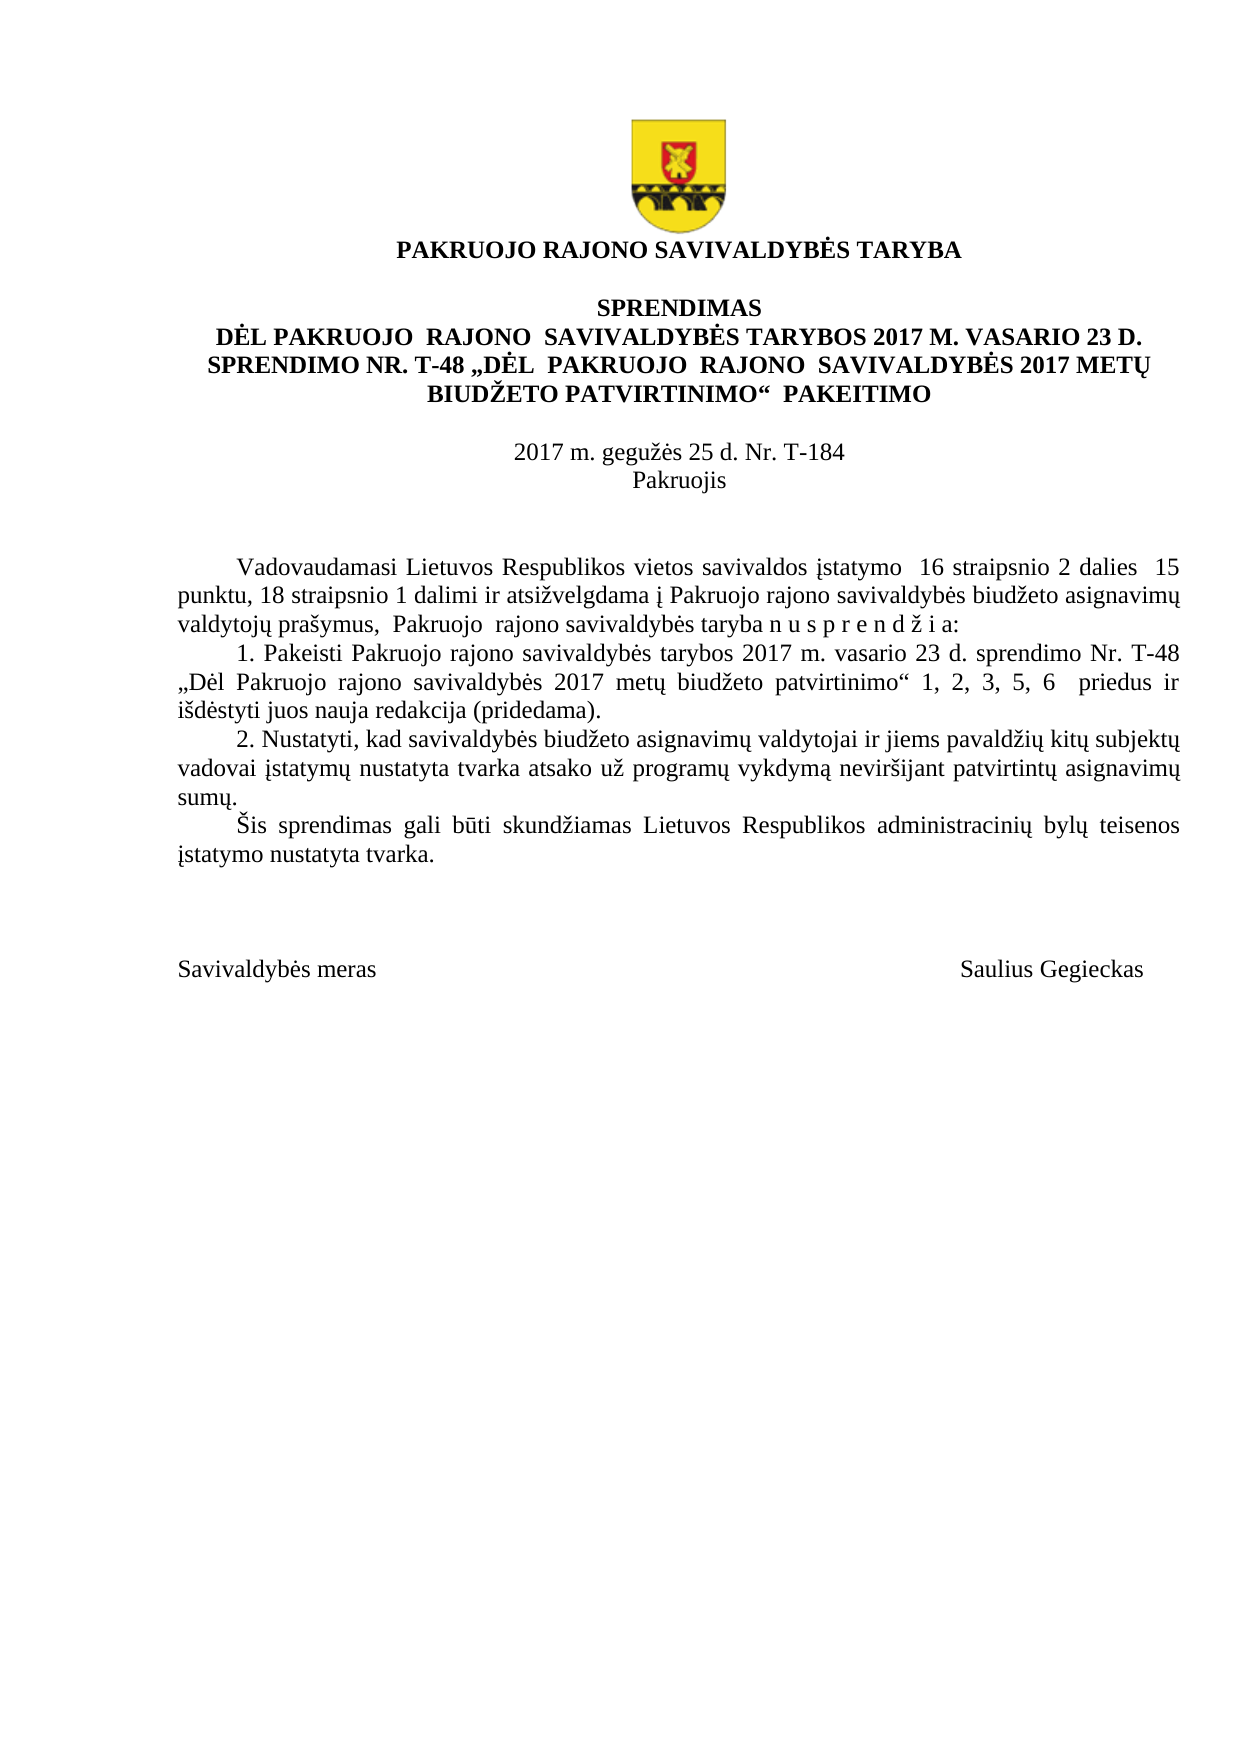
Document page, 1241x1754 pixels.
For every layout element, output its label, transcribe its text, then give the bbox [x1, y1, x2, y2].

text 2. Nustatyti, kad savivaldybės biudžeto asignavimų valdytojai ir jiems pavaldžių kitų subjektų vadovai įstatymų nustatyta tvarka atsako už programų vykdymą neviršijant patvirtintų asignavimų sumų. [177, 724, 1181, 810]
text 2017 m. gegužės 25 d. Nr. T-184 [177, 437, 1181, 465]
text Vadovaudamasi Lietuvos Respublikos vietos savivaldos įstatymo 16 straipsnio 2 dalies 15 punktu, 18 straipsnio 1 dalimi ir atsižvelgdama į Pakruojo rajono savivaldybės biudžeto asignavimų valdytojų prašymus, Pakruojo rajono savivaldybės taryba n u s p r e n d ž i a: [177, 552, 1181, 638]
text Savivaldybės meras Saulius Gegieckas [177, 954, 1211, 983]
text Pakruojis [177, 465, 1181, 494]
text SPRENDIMAS [177, 293, 1181, 322]
text Šis sprendimas gali būti skundžiamas Lietuvos Respublikos administracinių bylų teisenos įstatymo nustatyta tvarka. [177, 810, 1181, 868]
text PAKRUOJO RAJONO SAVIVALDYBĖS TARYBA [177, 235, 1181, 264]
text DĖL PAKRUOJO RAJONO SAVIVALDYBĖS TARYBOS 2017 M. VASARIO 23 D. SPRENDIMO NR. T-48 „DĖL PAKRUOJO RAJONO SAVIVALDYBĖS 2017 METŲ BIUDŽETO PATVIRTINIMO“ PAKEITIMO [177, 322, 1181, 408]
text 1. Pakeisti Pakruojo rajono savivaldybės tarybos 2017 m. vasario 23 d. sprendimo Nr. T-48 „Dėl Pakruojo rajono savivaldybės 2017 metų biudžeto patvirtinimo“ 1, 2, 3, 5, 6 priedus ir išdėstyti juos nauja redakcija (pridedama). [177, 638, 1181, 724]
